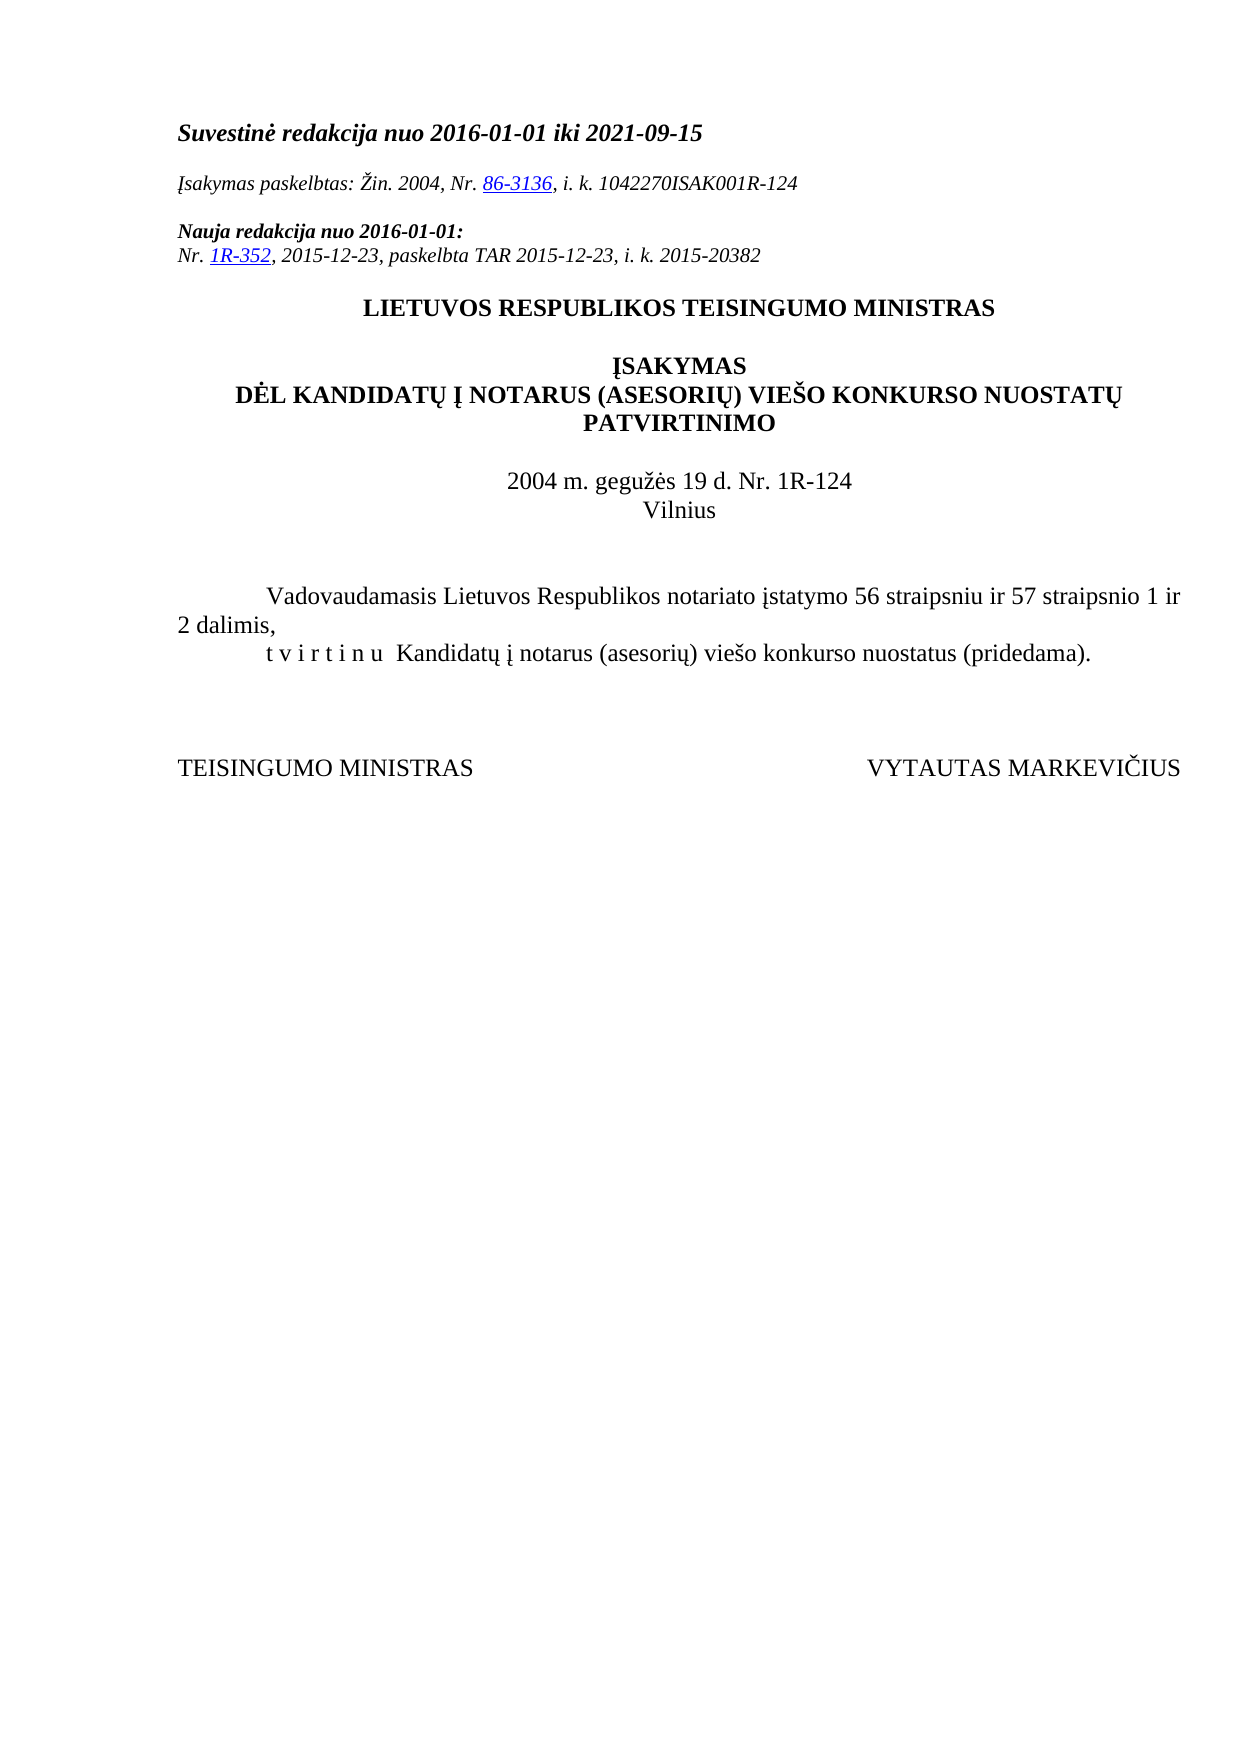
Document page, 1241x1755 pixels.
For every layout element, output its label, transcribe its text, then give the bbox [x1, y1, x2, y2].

text ĮSAKYMAS [177, 351, 1181, 380]
text Vilnius [177, 495, 1181, 523]
text DĖL KANDIDATŲ Į NOTARUS (ASESORIŲ) VIEŠO KONKURSO NUOSTATŲ PATVIRTINIMO [177, 380, 1181, 437]
text TEISINGUMO MINISTRAS VYTAUTAS MARKEVIČIUS [177, 753, 1181, 782]
text Nauja redakcija nuo 2016-01-01: [177, 219, 1181, 243]
text Suvestinė redakcija nuo 2016-01-01 iki 2021-09-15 [177, 118, 1181, 147]
text Įsakymas paskelbtas: Žin. 2004, Nr. 86-3136, i. k. 1042270ISAK001R-124 [177, 171, 1181, 195]
text 2004 m. gegužės 19 d. Nr. 1R-124 [177, 466, 1181, 495]
text Nr. 1R-352, 2015-12-23, paskelbta TAR 2015-12-23, i. k. 2015-20382 [177, 243, 1181, 267]
text LIETUVOS RESPUBLIKOS TEISINGUMO MINISTRAS [177, 293, 1181, 322]
text Vadovaudamasis Lietuvos Respublikos notariato įstatymo 56 straipsniu ir 57 straipsnio 1 ir 2 dalimis, [177, 581, 1181, 638]
text tvirtinu Kandidatų į notarus (asesorių) viešo konkurso nuostatus (pridedama). [177, 638, 1181, 667]
